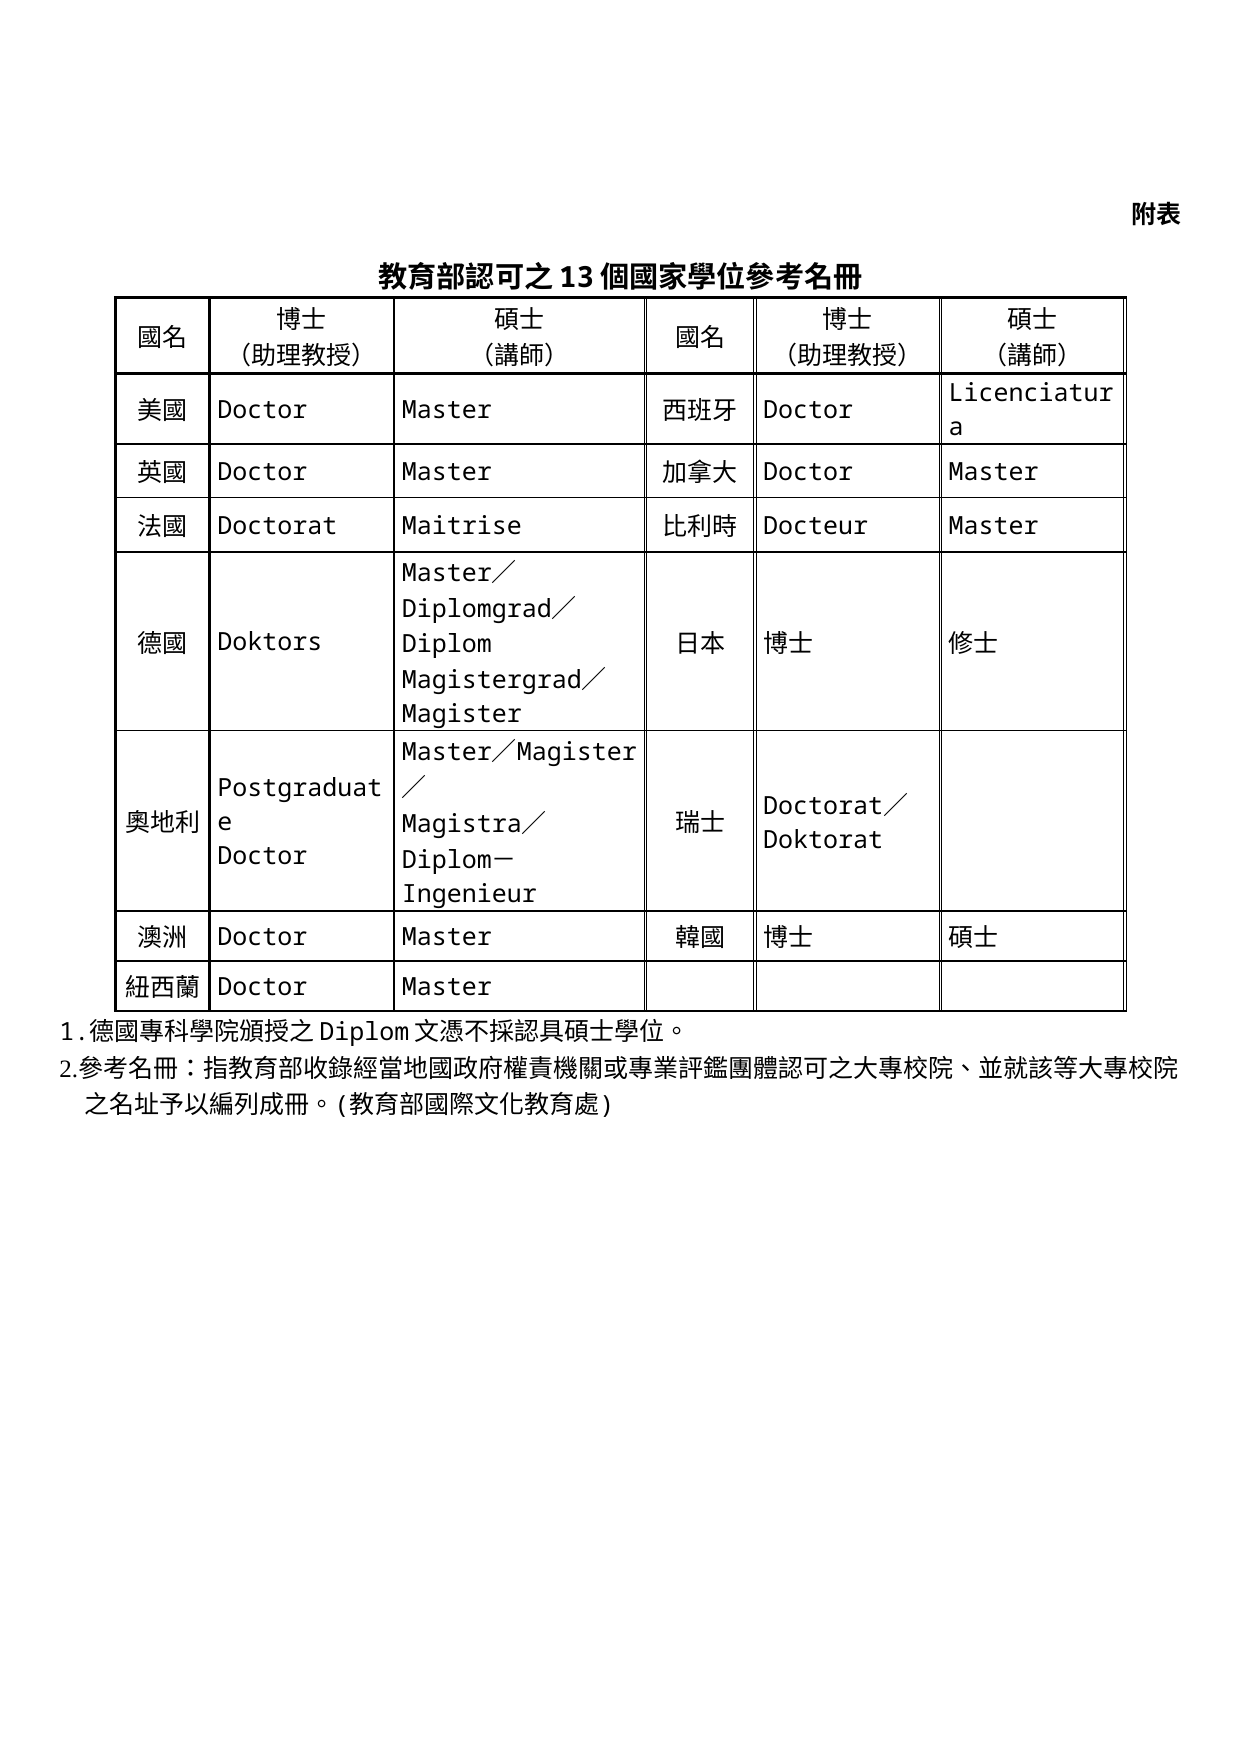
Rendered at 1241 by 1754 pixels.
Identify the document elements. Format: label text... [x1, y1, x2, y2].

table_cell Doctor [757, 375, 939, 443]
table_cell Docteur [757, 498, 939, 551]
table_cell Master／ Diplomgrad／Diplom Magistergrad／ Magister [395, 553, 644, 729]
table_cell [942, 962, 1123, 1010]
table_cell Master [395, 375, 644, 443]
table_cell [942, 731, 1123, 910]
table_cell Doctor [211, 912, 393, 960]
table_cell 加拿大 [647, 445, 753, 497]
table_cell Doctor [211, 445, 393, 497]
table_cell 法國 [117, 498, 208, 551]
table_header 博士 （助理教授） [757, 299, 939, 372]
table_cell Master [942, 445, 1123, 497]
table_cell Master [395, 912, 644, 960]
table_cell 修士 [942, 553, 1123, 729]
table_cell 德國 [117, 553, 208, 729]
table_header 國名 [647, 299, 753, 372]
table_cell Postgraduate Doctor [211, 731, 393, 910]
table_header 碩士 （講師） [395, 299, 644, 372]
table_cell 韓國 [647, 912, 753, 960]
table_cell Maitrise [395, 498, 644, 551]
table_cell Doctor [211, 375, 393, 443]
text 1.德國專科學院頒授之Diplom文憑不採認具碩士學位。 [59, 1012, 1144, 1048]
table_cell 英國 [117, 445, 208, 497]
text 教育部認可之13個國家學位參考名冊 [59, 233, 1181, 296]
table_cell Doctorat／ Doktorat [757, 731, 939, 910]
table_cell Licenciatura [942, 375, 1123, 443]
text 2.參考名冊：指教育部收錄經當地國政府權責機關或專業評鑑團體認可之大專校院、並就該等大專校院之名址予以編列成冊。(教育部國際文化教育處) [59, 1048, 1181, 1121]
table_cell 美國 [117, 375, 208, 443]
table_cell Doctor [757, 445, 939, 497]
table_cell 紐西蘭 [117, 962, 208, 1010]
table_cell 西班牙 [647, 375, 753, 443]
table_cell Doktors [211, 553, 393, 729]
table_cell Master [395, 445, 644, 497]
table_cell 博士 [757, 912, 939, 960]
table_cell 博士 [757, 553, 939, 729]
table_cell [647, 962, 753, 1010]
table_header 國名 [117, 299, 208, 372]
table_cell Master／Magister／ Magistra／ Diplom－Ingenieur [395, 731, 644, 910]
table_cell 碩士 [942, 912, 1123, 960]
table_header 碩士 （講師） [942, 299, 1123, 372]
table_cell 比利時 [647, 498, 753, 551]
text 附表 [59, 171, 1181, 233]
table_cell 奧地利 [117, 731, 208, 910]
table_cell [757, 962, 939, 1010]
table_cell Master [942, 498, 1123, 551]
table_cell Master [395, 962, 644, 1010]
table_cell 瑞士 [647, 731, 753, 910]
table_cell 日本 [647, 553, 753, 729]
table_cell Doctor [211, 962, 393, 1010]
table_header 博士 （助理教授） [211, 299, 393, 372]
table_cell 澳洲 [117, 912, 208, 960]
table_cell Doctorat [211, 498, 393, 551]
